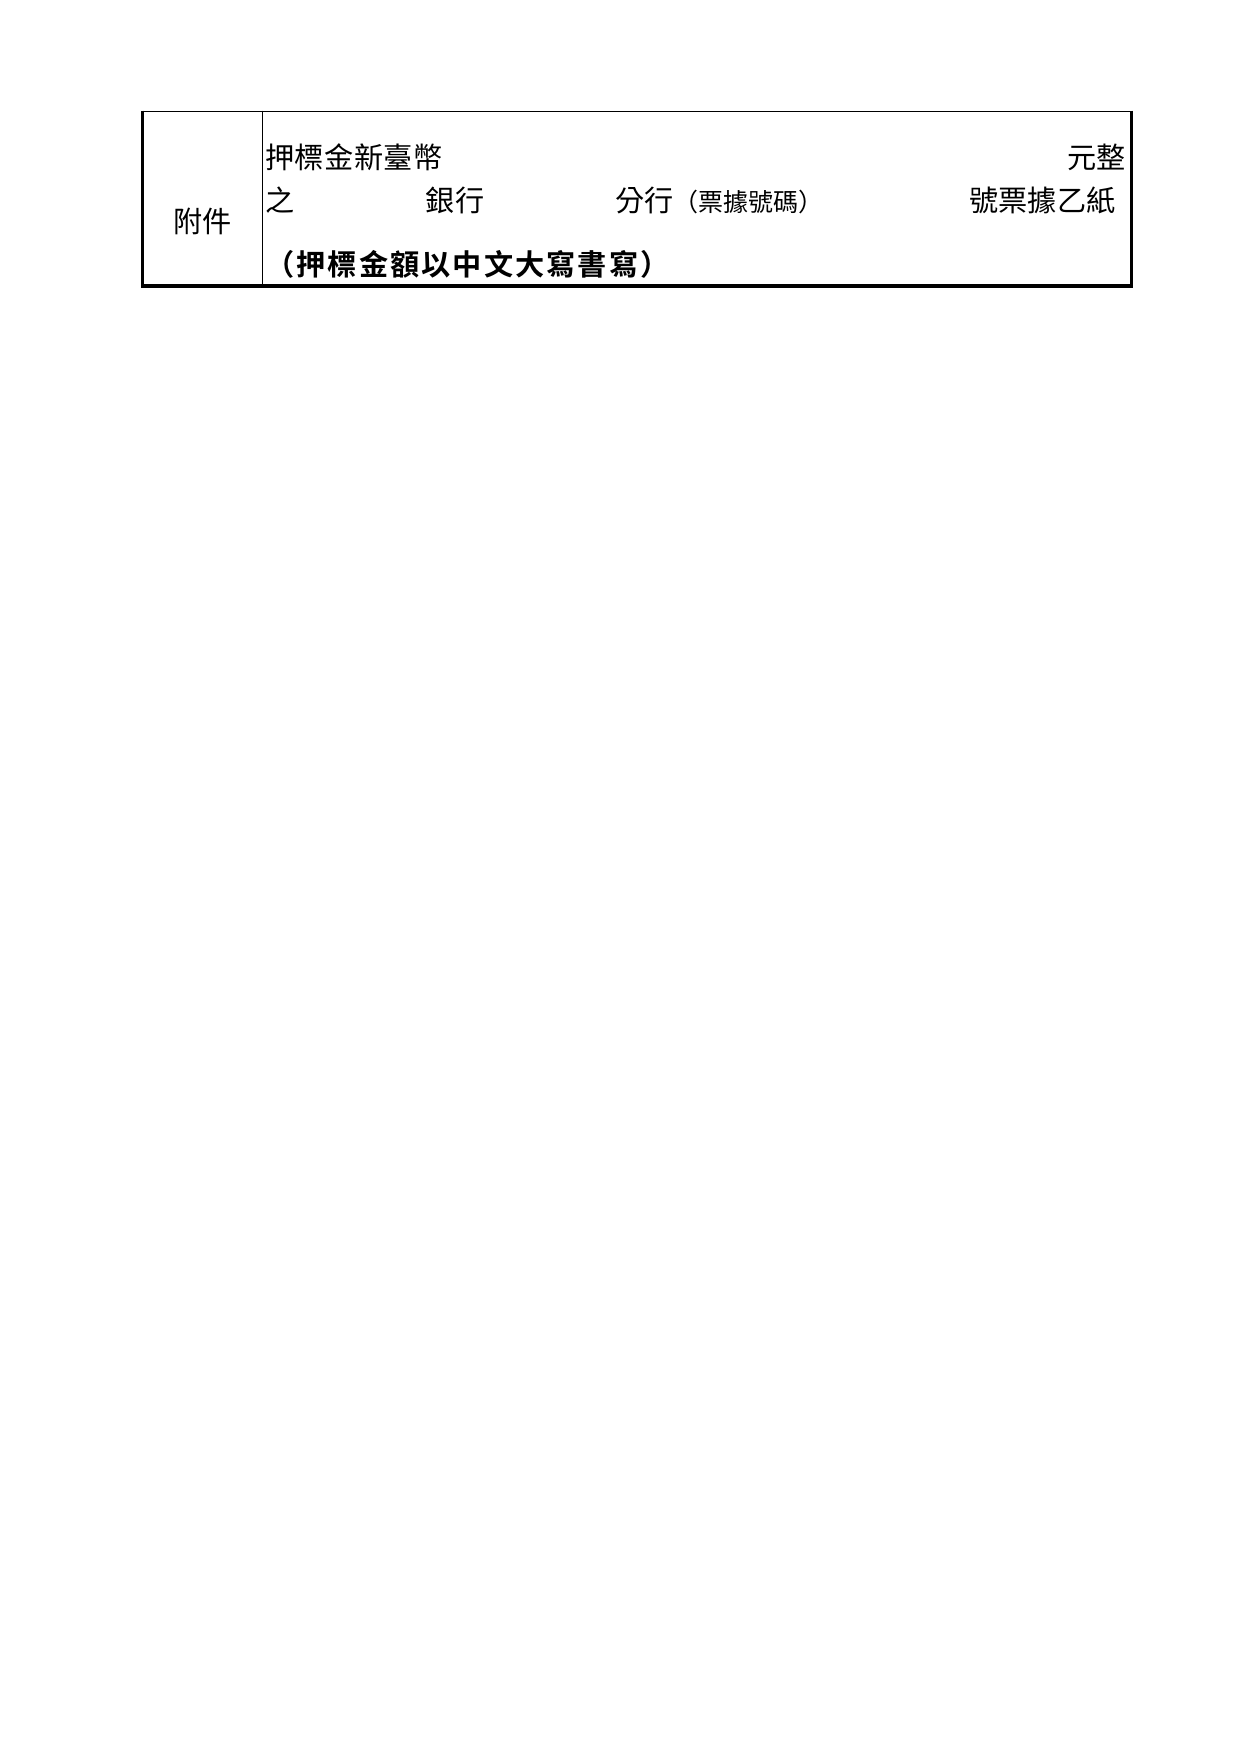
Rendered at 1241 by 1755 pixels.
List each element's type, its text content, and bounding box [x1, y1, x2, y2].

table_cell 附件 [144, 112, 262, 284]
table_cell 押標金新臺幣 元整 之 銀行 分行（票據號碼） 號票據乙紙 （押標金額以中文大寫書寫） [263, 112, 1130, 284]
